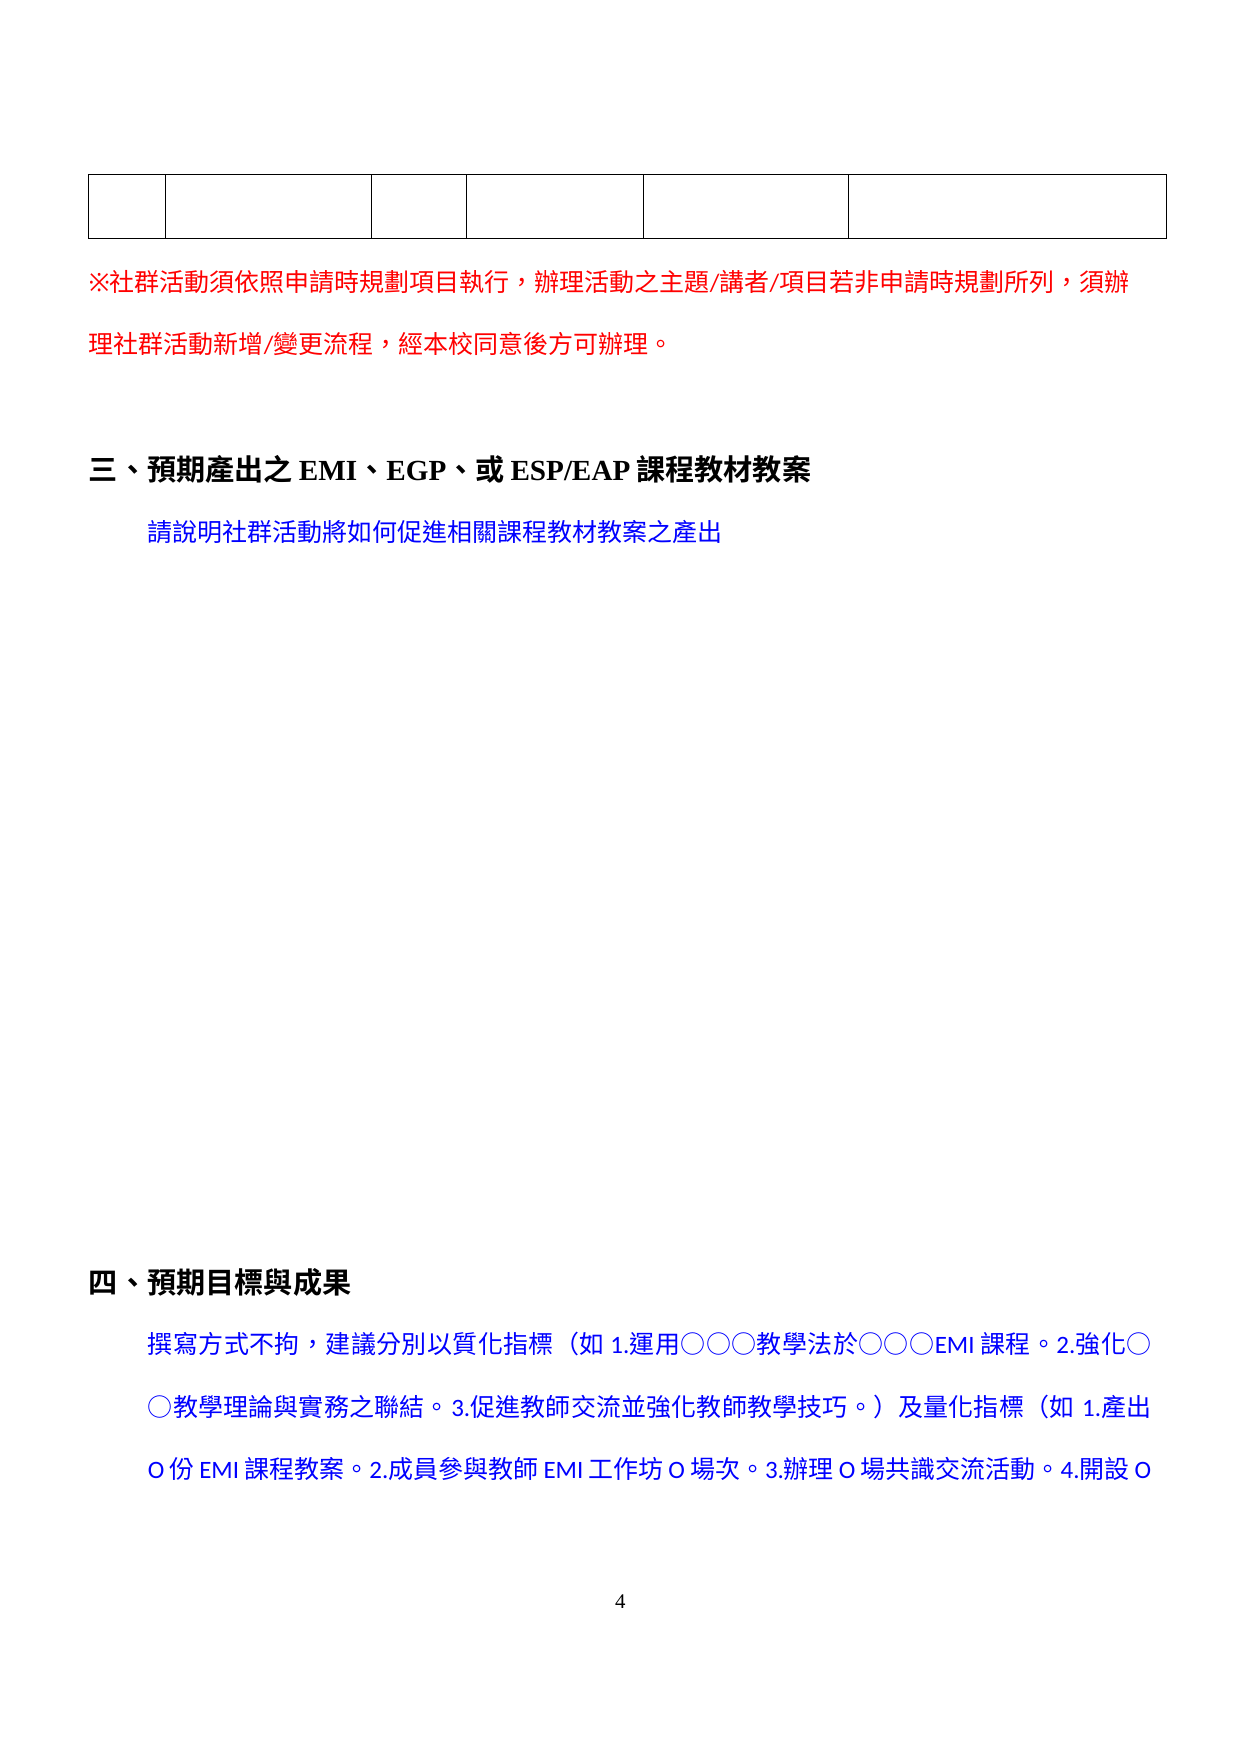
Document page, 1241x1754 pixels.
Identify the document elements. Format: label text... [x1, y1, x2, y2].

table_cell [372, 175, 466, 238]
table_cell [849, 175, 1166, 238]
table_cell [166, 175, 371, 238]
table_cell [467, 175, 643, 238]
text ※社群活動須依照申請時規劃項目執行，辦理活動之主題/講者/項目若非申請時規劃所列，須辦理社群活動新增/變更流程，經本校同意後方可辦理。 [89, 239, 1152, 364]
text 撰寫方式不拘，建議分別以質化指標（如1.運用○○○教學法於○○○EMI課程。2.強化○○教學理論與實務之聯結。3.促進教師交流並強化教師教學技巧。）及量化指標（如1.產出O份EMI課程教案。2.成員參與教師EMI工作坊O場次。3.辦理O場共識交流活動。4.開設O [148, 1301, 1152, 1489]
table_cell [89, 175, 165, 238]
table_cell [644, 175, 848, 238]
text 請說明社群活動將如何促進相關課程教材教案之產出 [148, 489, 1152, 551]
text 四、預期目標與成果 [89, 1239, 1152, 1301]
text 三、預期產出之EMI、EGP、或ESP/EAP課程教材教案 [89, 426, 1152, 489]
